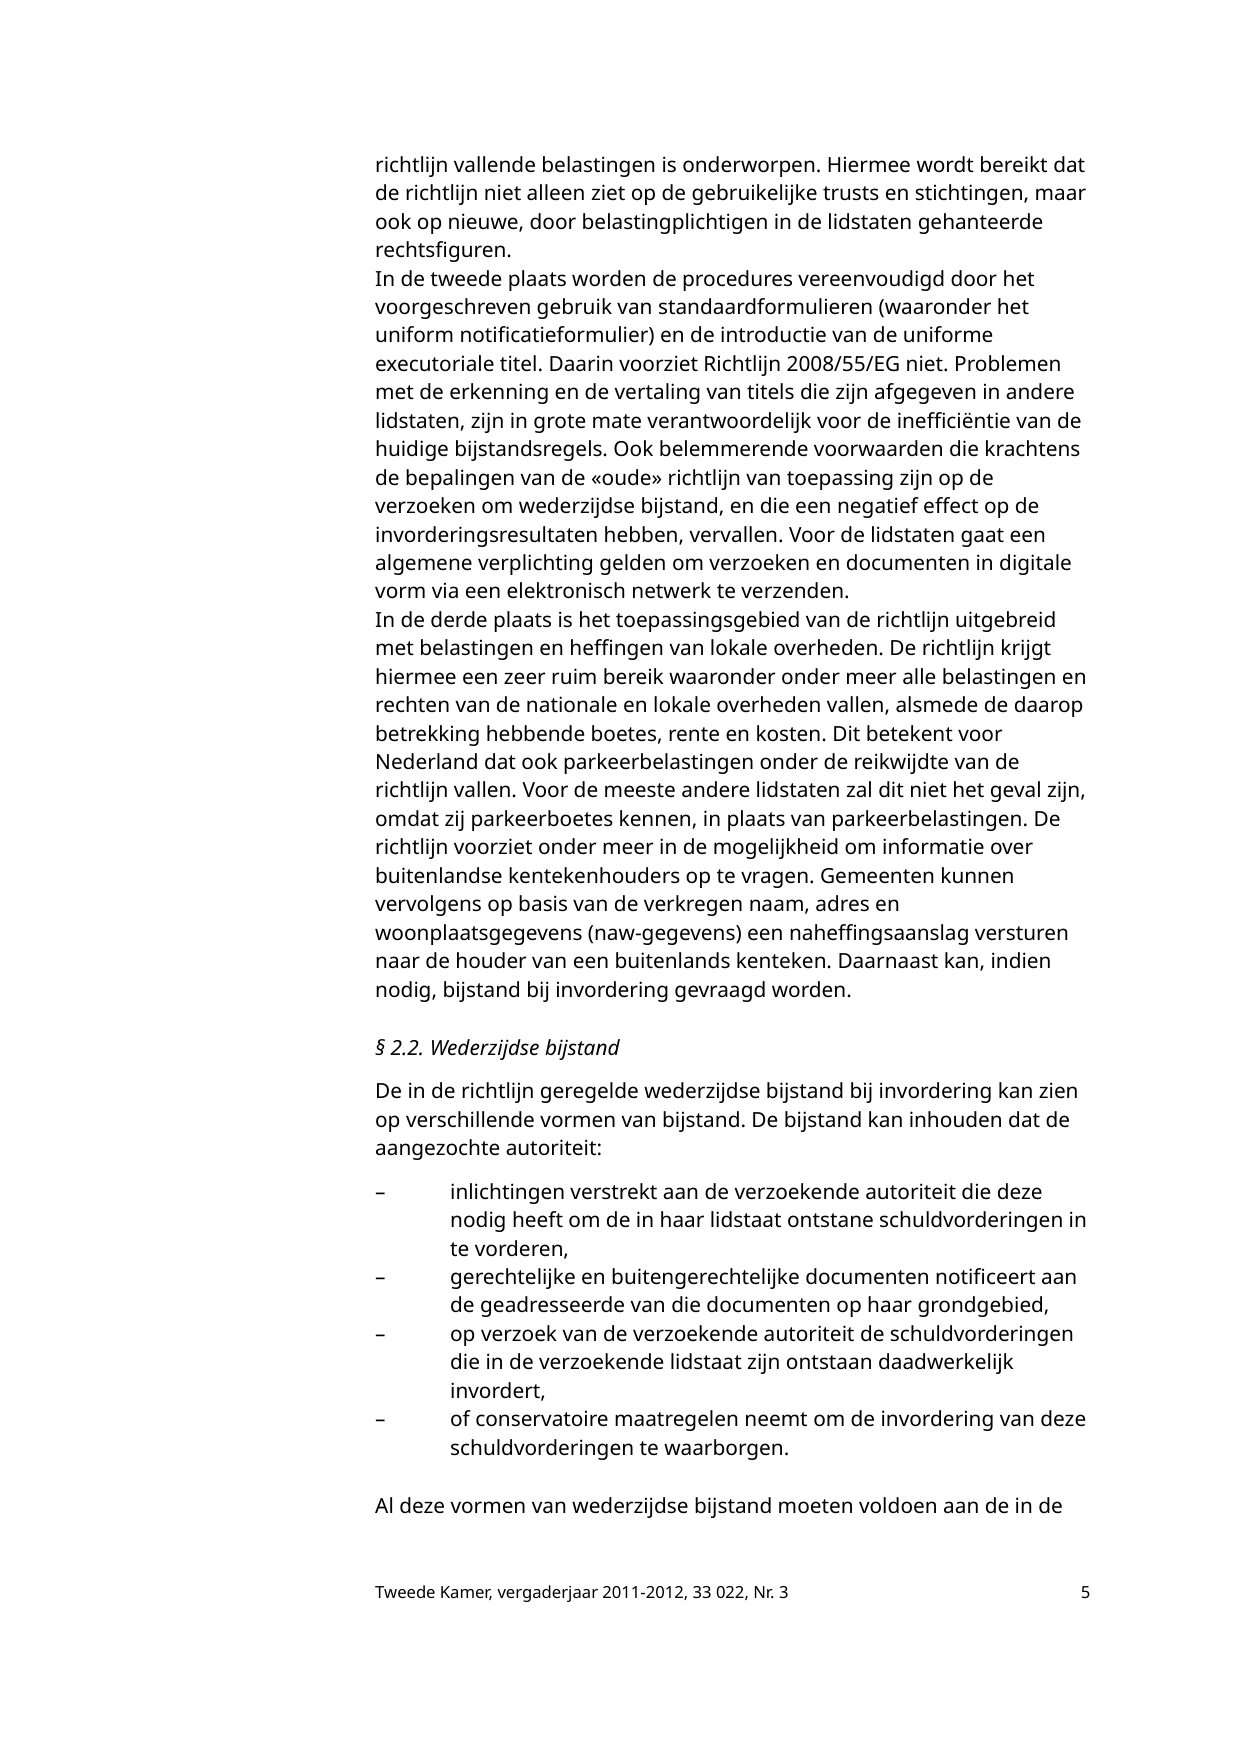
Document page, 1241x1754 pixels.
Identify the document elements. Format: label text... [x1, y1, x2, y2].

text In de eerste plaats is in de richtlijn een uitgebreide definitie van persoon opgenomen. Hiermee komen niet alleen alle natuurlijke en rechtspersonen in de Europese Unie onder de regels te vallen, maar ook elke juridische constructie, ongeacht de aard of de vorm ervan, met of zonder rechtspersoonlijkheid, die activa bezit of beheert en die, met inbegrip van de daardoor gegenereerde inkomsten, aan onder de richtlijn vallende belastingen is onderworpen. Hiermee wordt bereikt dat de richtlijn niet alleen ziet op de gebruikelijke trusts en stichtingen, maar ook op nieuwe, door belastingplichtigen in de lidstaten gehanteerde rechtsfiguren. [375, 150, 1090, 321]
list inlichtingen verstrekt aan de verzoekende autoriteit die deze nodig heeft om de in haar lidstaat ontstane schuldvorderingen in te vorderen, [375, 1234, 1090, 1319]
text § 2.2. Wederzijdse bijstand [375, 1090, 1090, 1118]
list op verzoek van de verzoekende autoriteit de schuldvorderingen die in de verzoekende lidstaat zijn ontstaan daadwerkelijk invordert, [375, 1376, 1090, 1461]
text De in de richtlijn geregelde wederzijdse bijstand bij invordering kan zien op verschillende vormen van bijstand. De bijstand kan inhouden dat de aangezochte autoriteit: [375, 1133, 1090, 1219]
list gerechtelijke en buitengerechtelijke documenten notificeert aan de geadresseerde van die documenten op haar grondgebied, [375, 1319, 1090, 1376]
text In de tweede plaats worden de procedures vereenvoudigd door het voorgeschreven gebruik van standaardformulieren (waaronder het uniform notificatieformulier) en de introductie van de uniforme executoriale titel. Daarin voorziet Richtlijn 2008/55/EG niet. Problemen met de erkenning en de vertaling van titels die zijn afgegeven in andere lidstaten, zijn in grote mate verantwoordelijk voor de inefficiëntie van de huidige bijstandsregels. Ook belemmerende voorwaarden die krachtens de bepalingen van de «oude» richtlijn van toepassing zijn op de verzoeken om wederzijdse bijstand, en die een negatief effect op de invorderingsresultaten hebben, vervallen. Voor de lidstaten gaat een algemene verplichting gelden om verzoeken en documenten in digitale vorm via een elektronisch netwerk te verzenden. [375, 321, 1090, 662]
text In de derde plaats is het toepassingsgebied van de richtlijn uitgebreid met belastingen en heffingen van lokale overheden. De richtlijn krijgt hiermee een zeer ruim bereik waaronder onder meer alle belastingen en rechten van de nationale en lokale overheden vallen, alsmede de daarop betrekking hebbende boetes, rente en kosten. Dit betekent voor Nederland dat ook parkeerbelastingen onder de reikwijdte van de richtlijn vallen. Voor de meeste andere lidstaten zal dit niet het geval zijn, omdat zij parkeerboetes kennen, in plaats van parkeerbelastingen. De richtlijn voorziet onder meer in de mogelijkheid om informatie over buitenlandse kentekenhouders op te vragen. Gemeenten kunnen vervolgens op basis van de verkregen naam, adres en woonplaatsgegevens (naw-gegevens) een naheffingsaanslag versturen naar de houder van een buitenlands kenteken. Daarnaast kan, indien nodig, bijstand bij invordering gevraagd worden. [375, 662, 1090, 1060]
list of conservatoire maatregelen neemt om de invordering van deze schuldvorderingen te waarborgen. [375, 1461, 1090, 1518]
